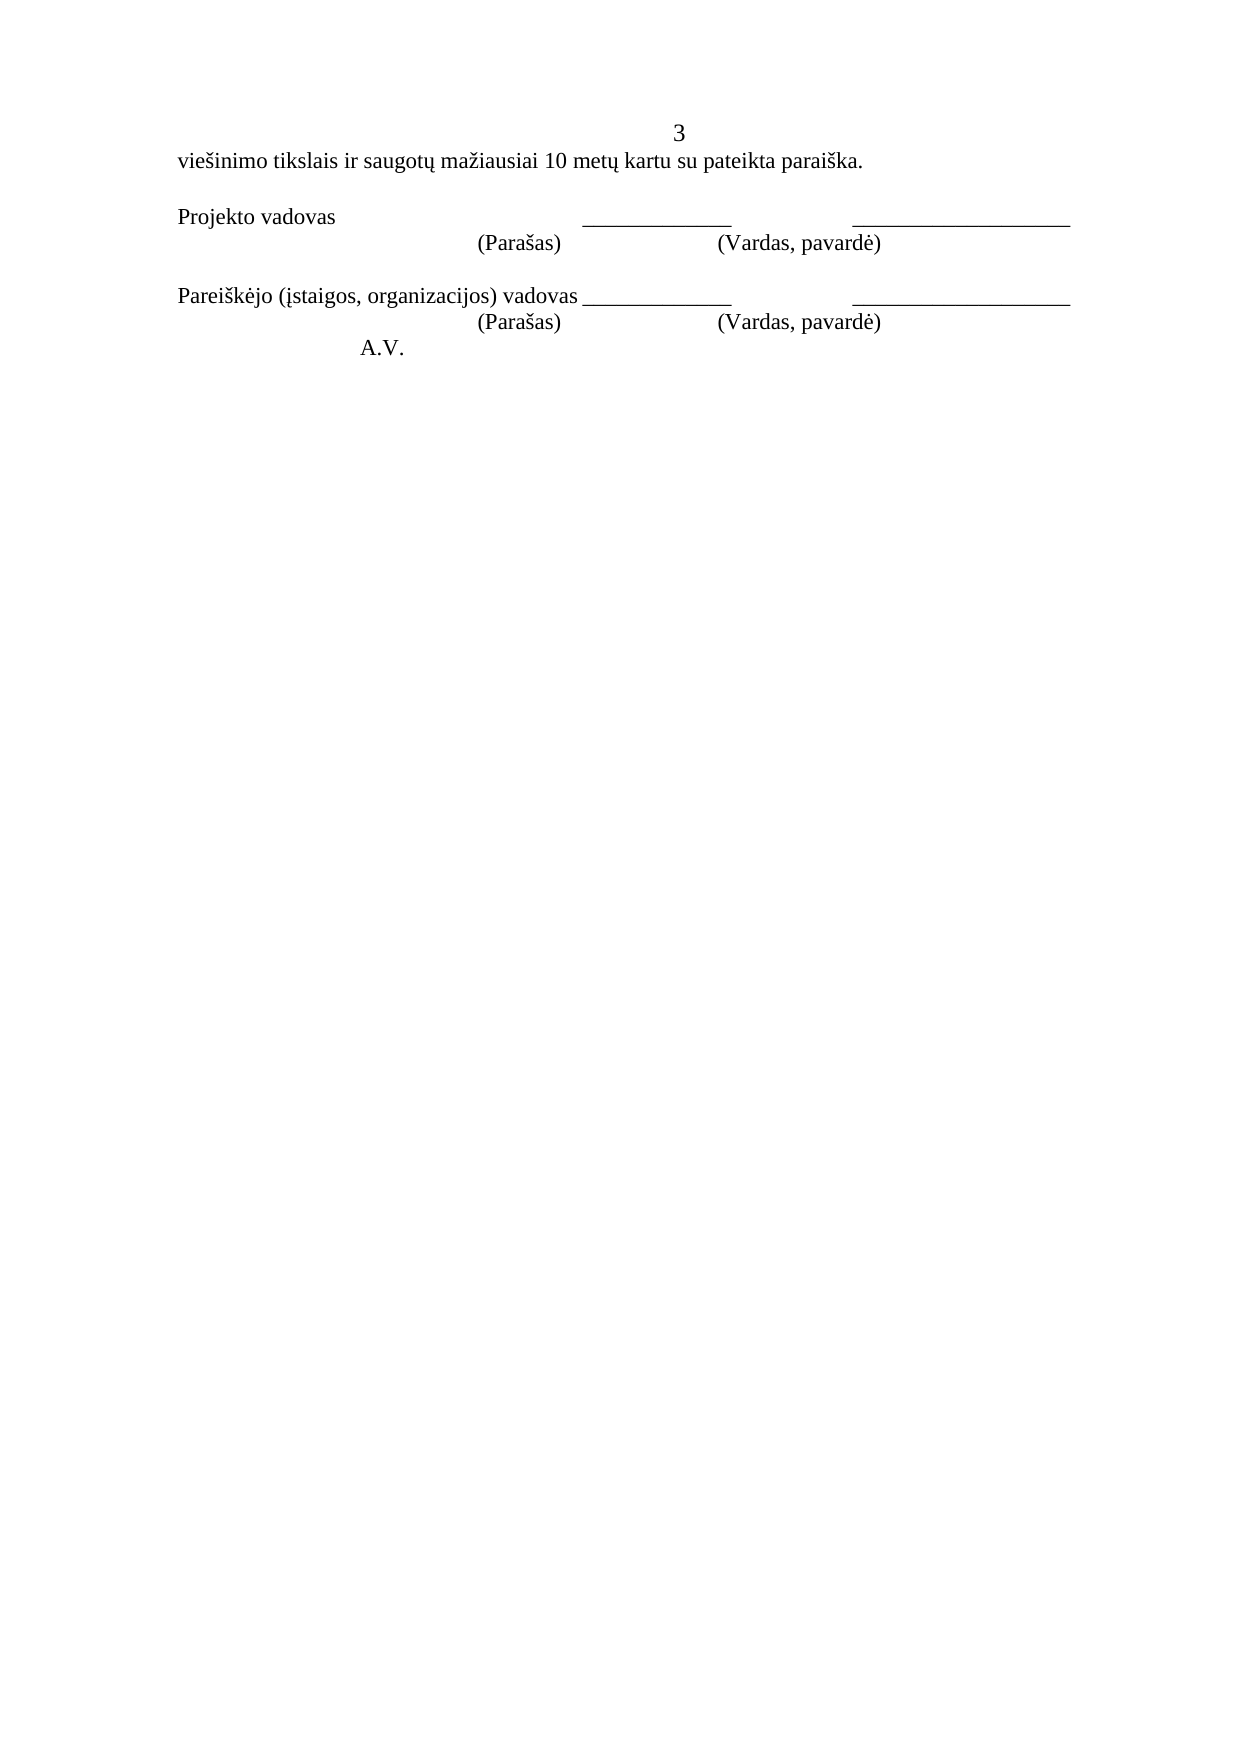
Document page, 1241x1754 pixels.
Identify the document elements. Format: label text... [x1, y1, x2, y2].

text Projekto vadovas _____________ ___________________ [177, 203, 1181, 229]
text (Parašas) (Vardas, pavardė) [177, 229, 1181, 255]
text viešinimo tikslais ir saugotų mažiausiai 10 metų kartu su pateikta paraiška. [177, 148, 1181, 174]
text Pareiškėjo (įstaigos, organizacijos) vadovas _____________ ___________________ [177, 282, 1181, 308]
text (Parašas) (Vardas, pavardė) [177, 308, 1181, 334]
text A.V. [177, 334, 1181, 361]
